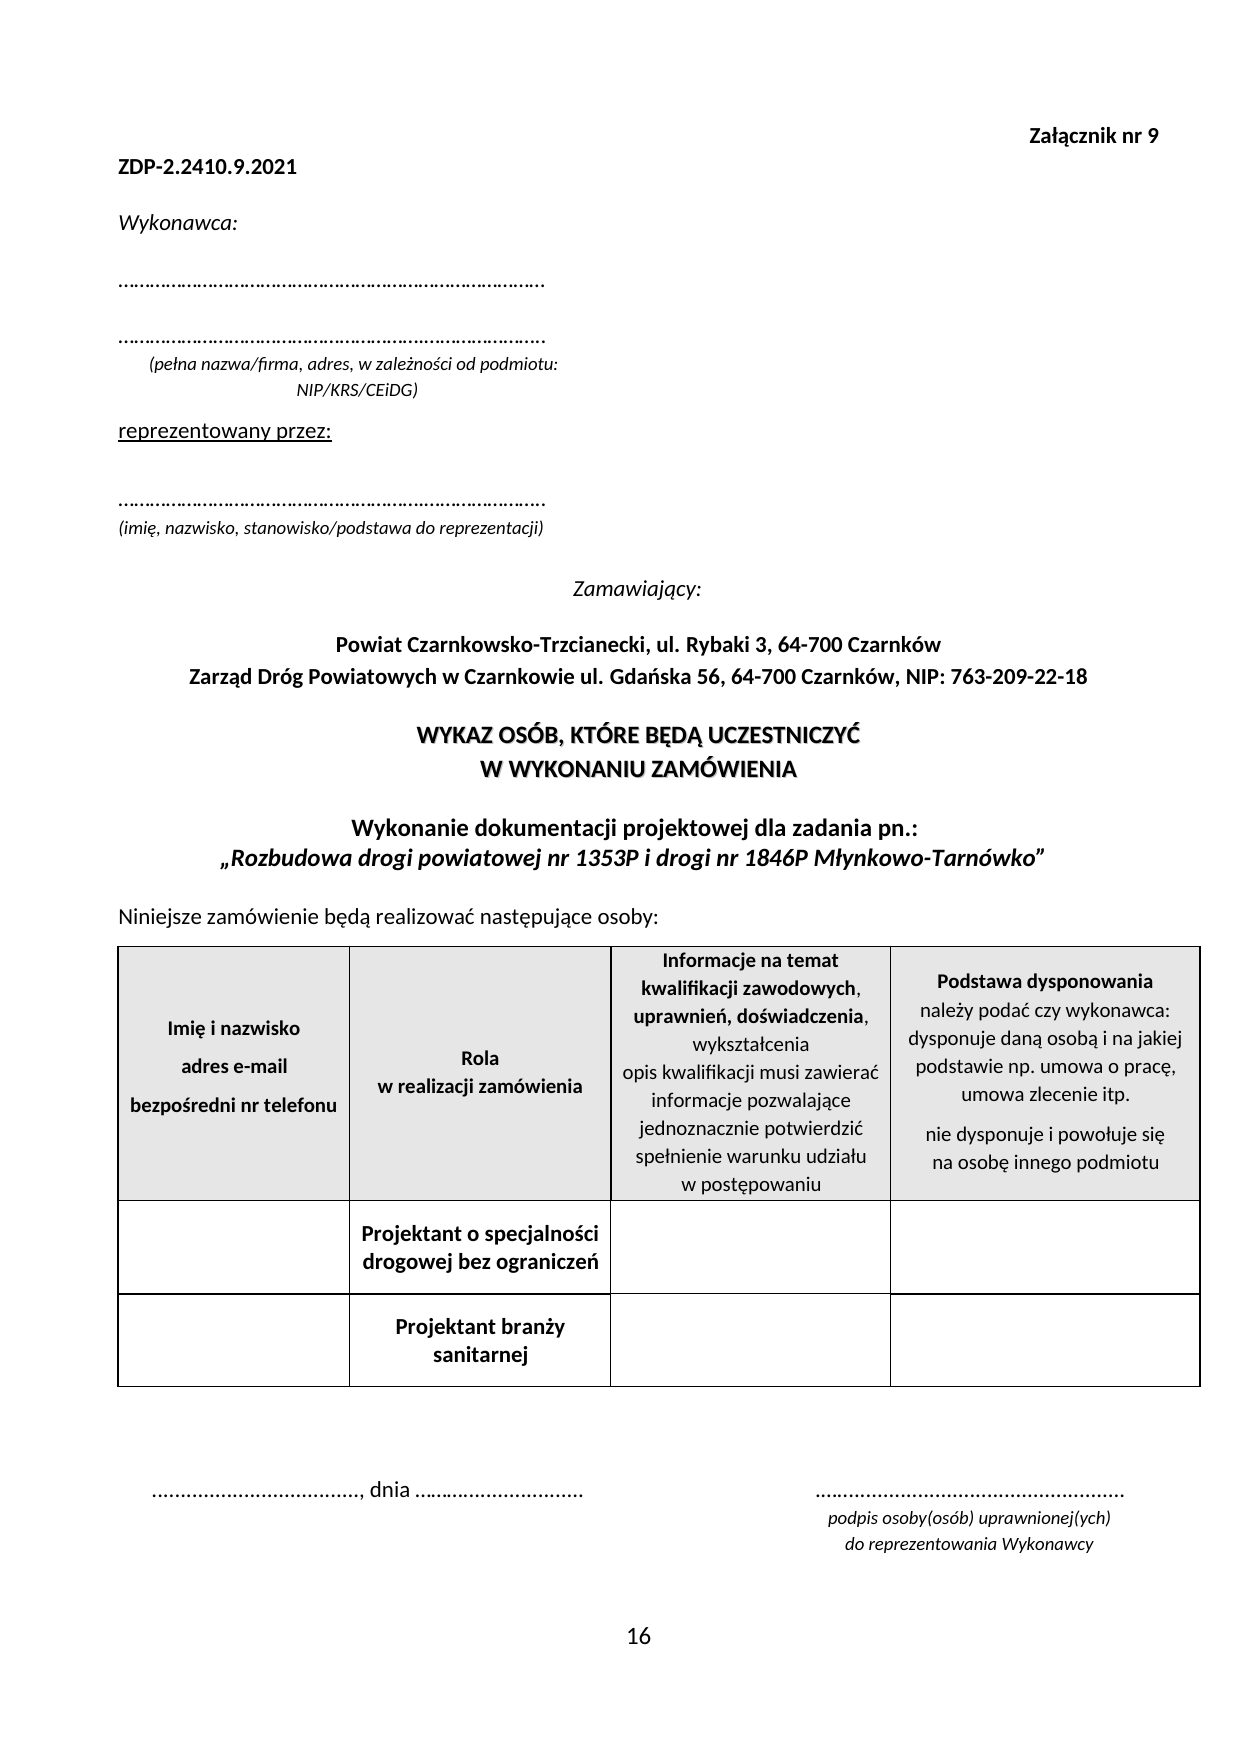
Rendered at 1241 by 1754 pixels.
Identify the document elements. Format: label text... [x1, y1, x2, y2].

text NIP/KRS/CEiDG) [118, 378, 769, 401]
text Załącznik nr 9 [118, 121, 1159, 149]
text podpis osoby(osób) uprawnionej(ych) [708, 1506, 1159, 1529]
table_header Informacje na temat kwalifikacji zawodowych, uprawnień, doświadczenia, wykształcenia opis kwalifikacji musi zawierać informacje pozwalające jednoznacznie potwierdzić spełnienie warunku udziału w postępowaniu [612, 947, 890, 1200]
table_header Imię i nazwisko adres e-mail bezpośredni nr telefonu [119, 947, 349, 1200]
table_cell [119, 1295, 349, 1386]
text Wykonanie dokumentacji projektowej dla zadania pn.: [118, 812, 1151, 842]
text (imię, nazwisko, stanowisko/podstawa do reprezentacji) [118, 516, 696, 539]
table_cell [891, 1295, 1199, 1386]
text „Rozbudowa drogi powiatowej nr 1353P i drogi nr 1846P Młynkowo-Tarnówko” [140, 842, 1129, 873]
table_cell [611, 1294, 890, 1386]
text ZDP-2.2410.9.2021 [118, 152, 1159, 181]
text (pełna nazwa/firma, adres, w zależności od podmiotu: [118, 353, 770, 376]
text WYKAZ OSÓB, KTÓRE BĘDĄ UCZESTNICZYĆ [118, 719, 1159, 750]
text ………………………………………………….………………….. [118, 321, 1159, 349]
table_header Podstawa dysponowania należy podać czy wykonawca: dysponuje daną osobą i na jakiej podstawie np. umowa o pracę, umowa zlecenie itp. nie dysponuje i powołuje się na osobę innego podmiotu [891, 947, 1199, 1200]
text W WYKONANIU ZAMÓWIENIA [118, 753, 1159, 784]
text ...................................., dnia ………..................... .….................................................. [118, 1475, 1159, 1503]
table_cell [891, 1201, 1199, 1293]
text do reprezentowania Wykonawcy [118, 1532, 1159, 1555]
text reprezentowany przez: [118, 416, 1159, 444]
text Wykonawca: [118, 208, 1159, 236]
text Powiat Czarnkowsko-Trzcianecki, ul. Rybaki 3, 64-700 Czarnków Zarząd Dróg Powiatowych w Czarnkowie ul. Gdańska 56, 64‑700 Czarnków, NIP: 763-209-22-18 [118, 630, 1159, 690]
table_cell [611, 1201, 890, 1293]
table_cell Projektant branży sanitarnej [350, 1295, 610, 1386]
text Niniejsze zamówienie będą realizować następujące osoby: [118, 902, 1159, 930]
table_cell Projektant o specjalności drogowej bez ograniczeń [350, 1201, 610, 1293]
text ………………………………………………….………………….. [118, 484, 696, 513]
table_header Rola w realizacji zamówienia [350, 947, 610, 1200]
text Zamawiający: [118, 574, 1159, 602]
table_cell [119, 1201, 349, 1293]
text ……………………………………………………………………… [118, 265, 1159, 293]
